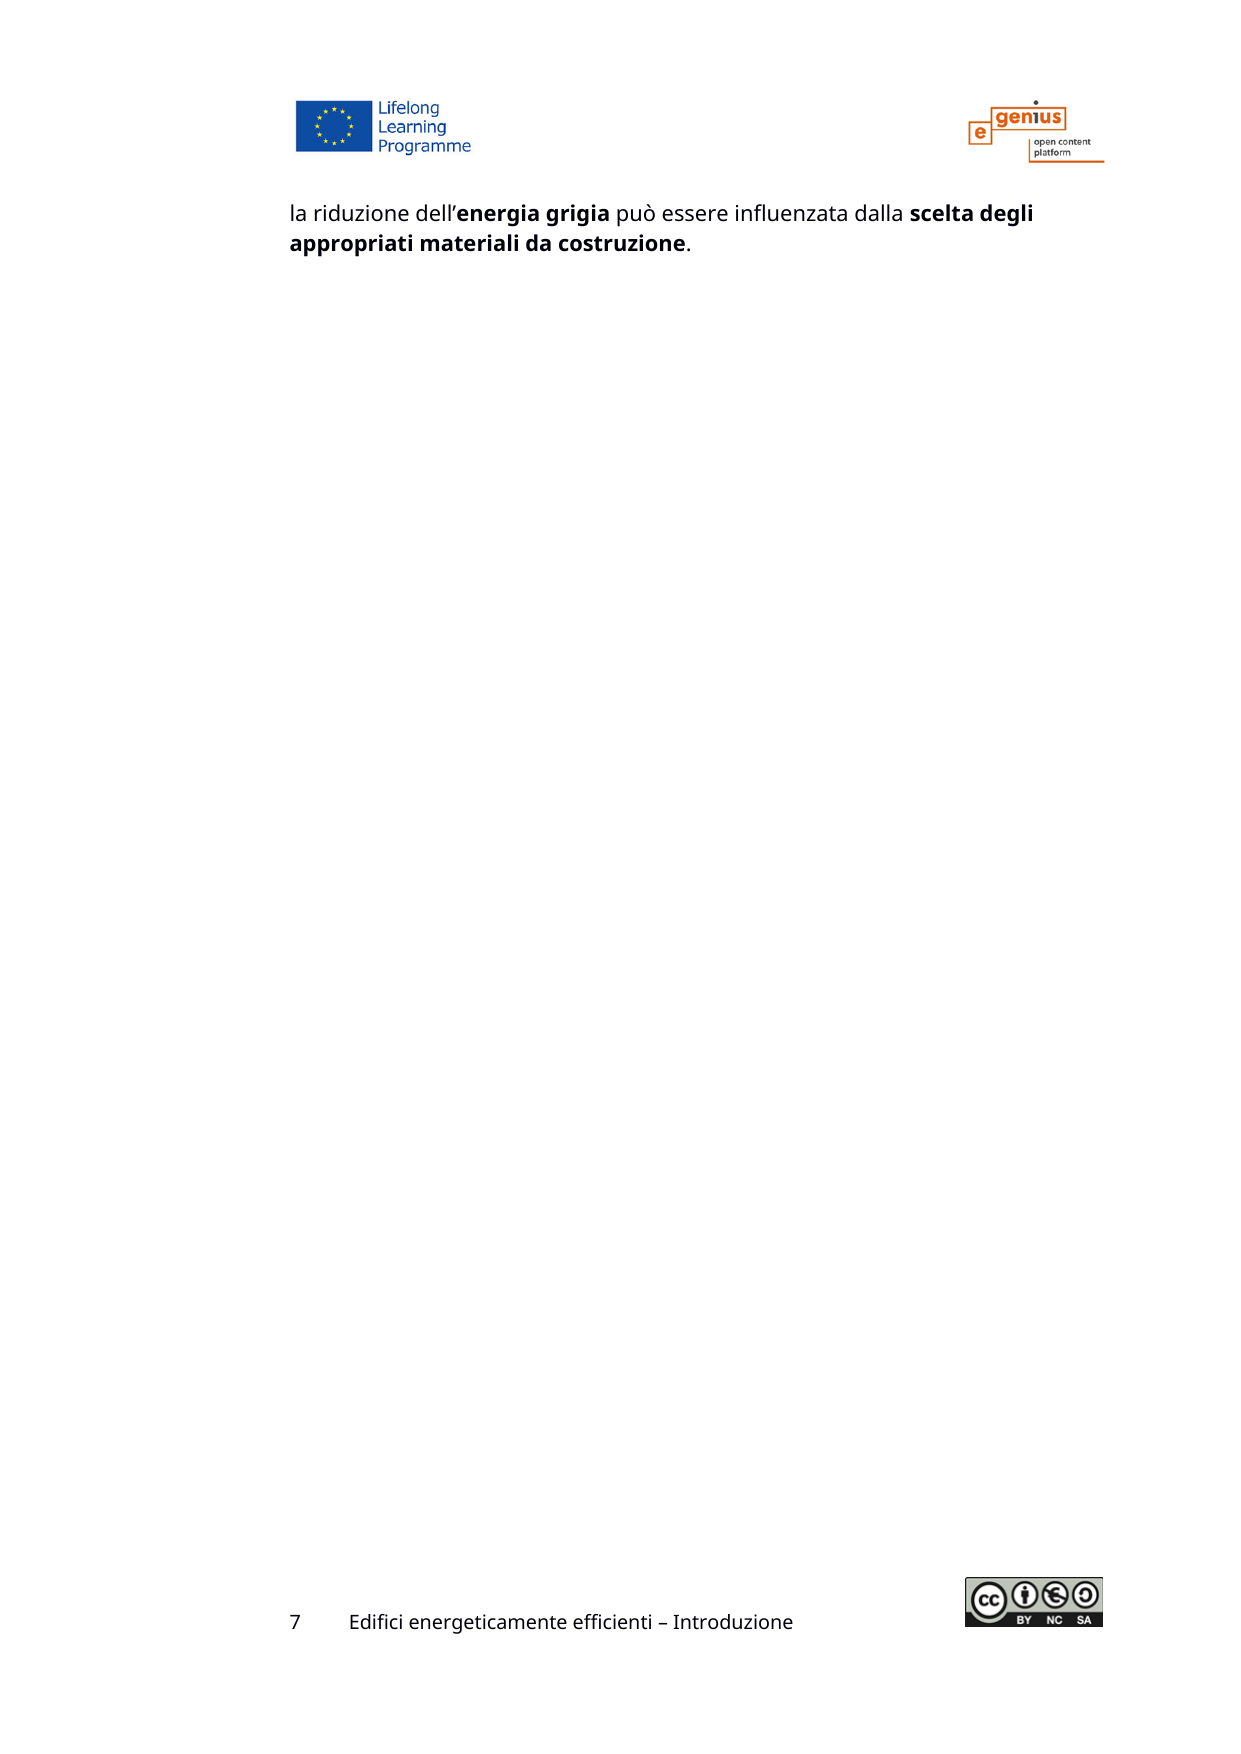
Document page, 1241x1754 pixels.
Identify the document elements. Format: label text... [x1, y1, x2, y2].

text la riduzione dell’energia grigia può essere influenzata dalla scelta degli appropriati materiali da costruzione. [289, 198, 1119, 257]
